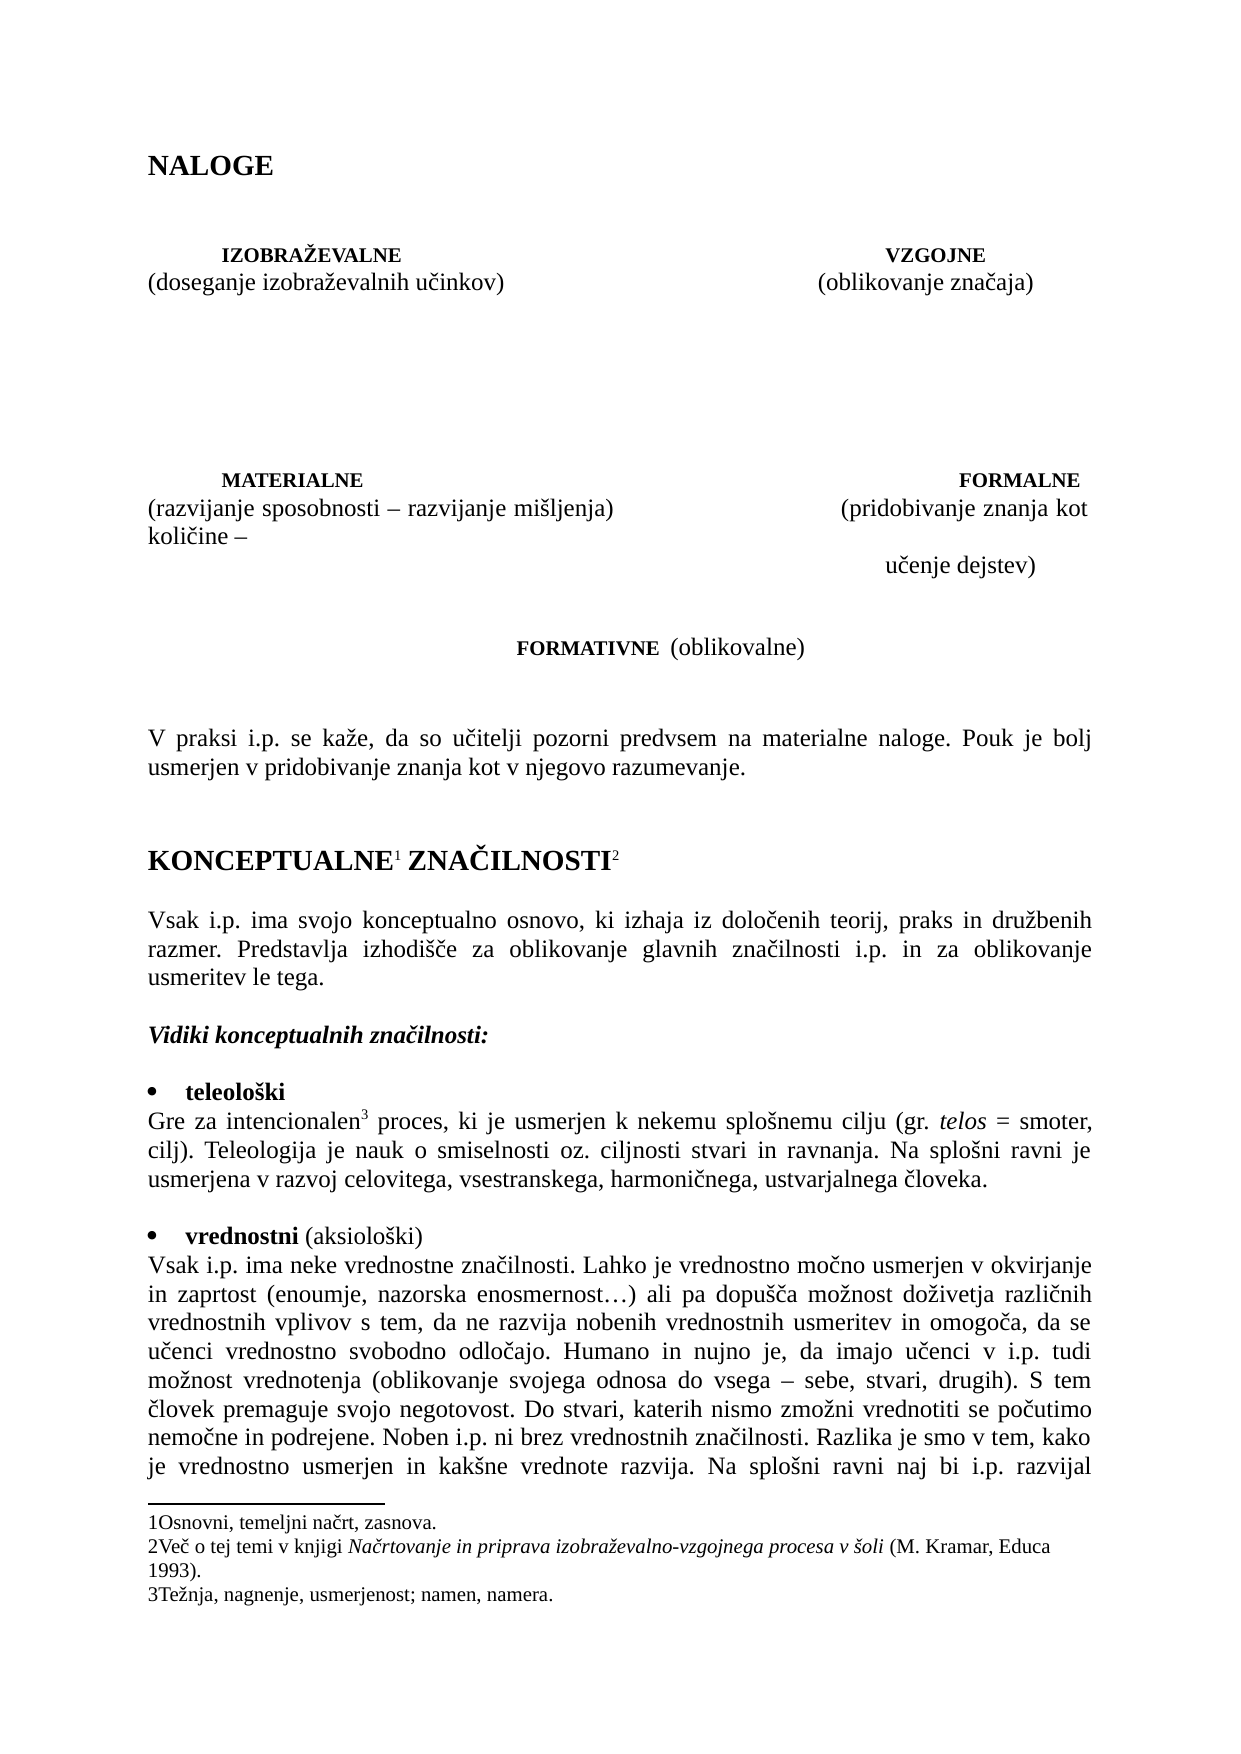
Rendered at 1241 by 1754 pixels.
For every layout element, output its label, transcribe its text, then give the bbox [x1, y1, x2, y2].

list vrednostni (aksiološki) [148, 1221, 1093, 1250]
text Vsak i.p. ima svojo konceptualno osnovo, ki izhaja iz določenih teorij, praks in družbenih razmer. Predstavlja izhodišče za oblikovanje glavnih značilnosti i.p. in za oblikovanje usmeritev le tega. [148, 905, 1093, 991]
text (doseganje izobraževalnih učinkov) (oblikovanje značaja) [148, 267, 1093, 296]
text Gre za intencionalen proces, ki je usmerjen k nekemu splošnemu cilju (gr. telos = smoter, cilj). Teleologija je nauk o smiselnosti oz. ciljnosti stvari in ravnanja. Na splošni ravni je usmerjena v razvoj celovitega, vsestranskega, harmoničnega, ustvarjalnega človeka. [148, 1106, 1093, 1192]
list teleološki [148, 1077, 1093, 1106]
text Več o tej temi v knjigi Načrtovanje in priprava izobraževalno-vzgojnega procesa v šoli (M. Kramar, Educa 1993). [148, 1534, 1093, 1582]
text Vsak i.p. ima neke vrednostne značilnosti. Lahko je vrednostno močno usmerjen v okvirjanje in zaprtost (enoumje, nazorska enosmernost…) ali pa dopušča možnost doživetja različnih vrednostnih vplivov s tem, da ne razvija nobenih vrednostnih usmeritev in omogoča, da se učenci vrednostno svobodno odločajo. Humano in nujno je, da imajo učenci v i.p. tudi možnost vrednotenja (oblikovanje svojega odnosa do vsega – sebe, stvari, drugih). S tem človek premaguje svojo negotovost. Do stvari, katerih nismo zmožni vrednotiti se počutimo nemočne in podrejene. Noben i.p. ni brez vrednostnih značilnosti. Razlika je smo v tem, kako je vrednostno usmerjen in kakšne vrednote razvija. Na splošni ravni naj bi i.p. razvijal [148, 1250, 1093, 1480]
text FORMATIVNE (oblikovalne) [516, 632, 1093, 661]
text MATERIALNE FORMALNE [148, 464, 1093, 493]
text V praksi i.p. se kaže, da so učitelji pozorni predvsem na materialne naloge. Pouk je bolj usmerjen v pridobivanje znanja kot v njegovo razumevanje. [148, 723, 1093, 780]
text IZOBRAŽEVALNE VZGOJNE [221, 239, 1093, 267]
text učenje dejstev) [885, 550, 1093, 579]
text Osnovni, temeljni načrt, zasnova. [148, 1510, 1093, 1534]
text Vidiki konceptualnih značilnosti: [148, 1020, 1093, 1049]
text (razvijanje sposobnosti – razvijanje mišljenja) (pridobivanje znanja kot količine – [148, 493, 1093, 550]
text Težnja, nagnenje, usmerjenost; namen, namera. [148, 1582, 1093, 1606]
text NALOGE [148, 148, 1093, 181]
text KONCEPTUALNE ZNAČILNOSTI [148, 843, 1093, 876]
